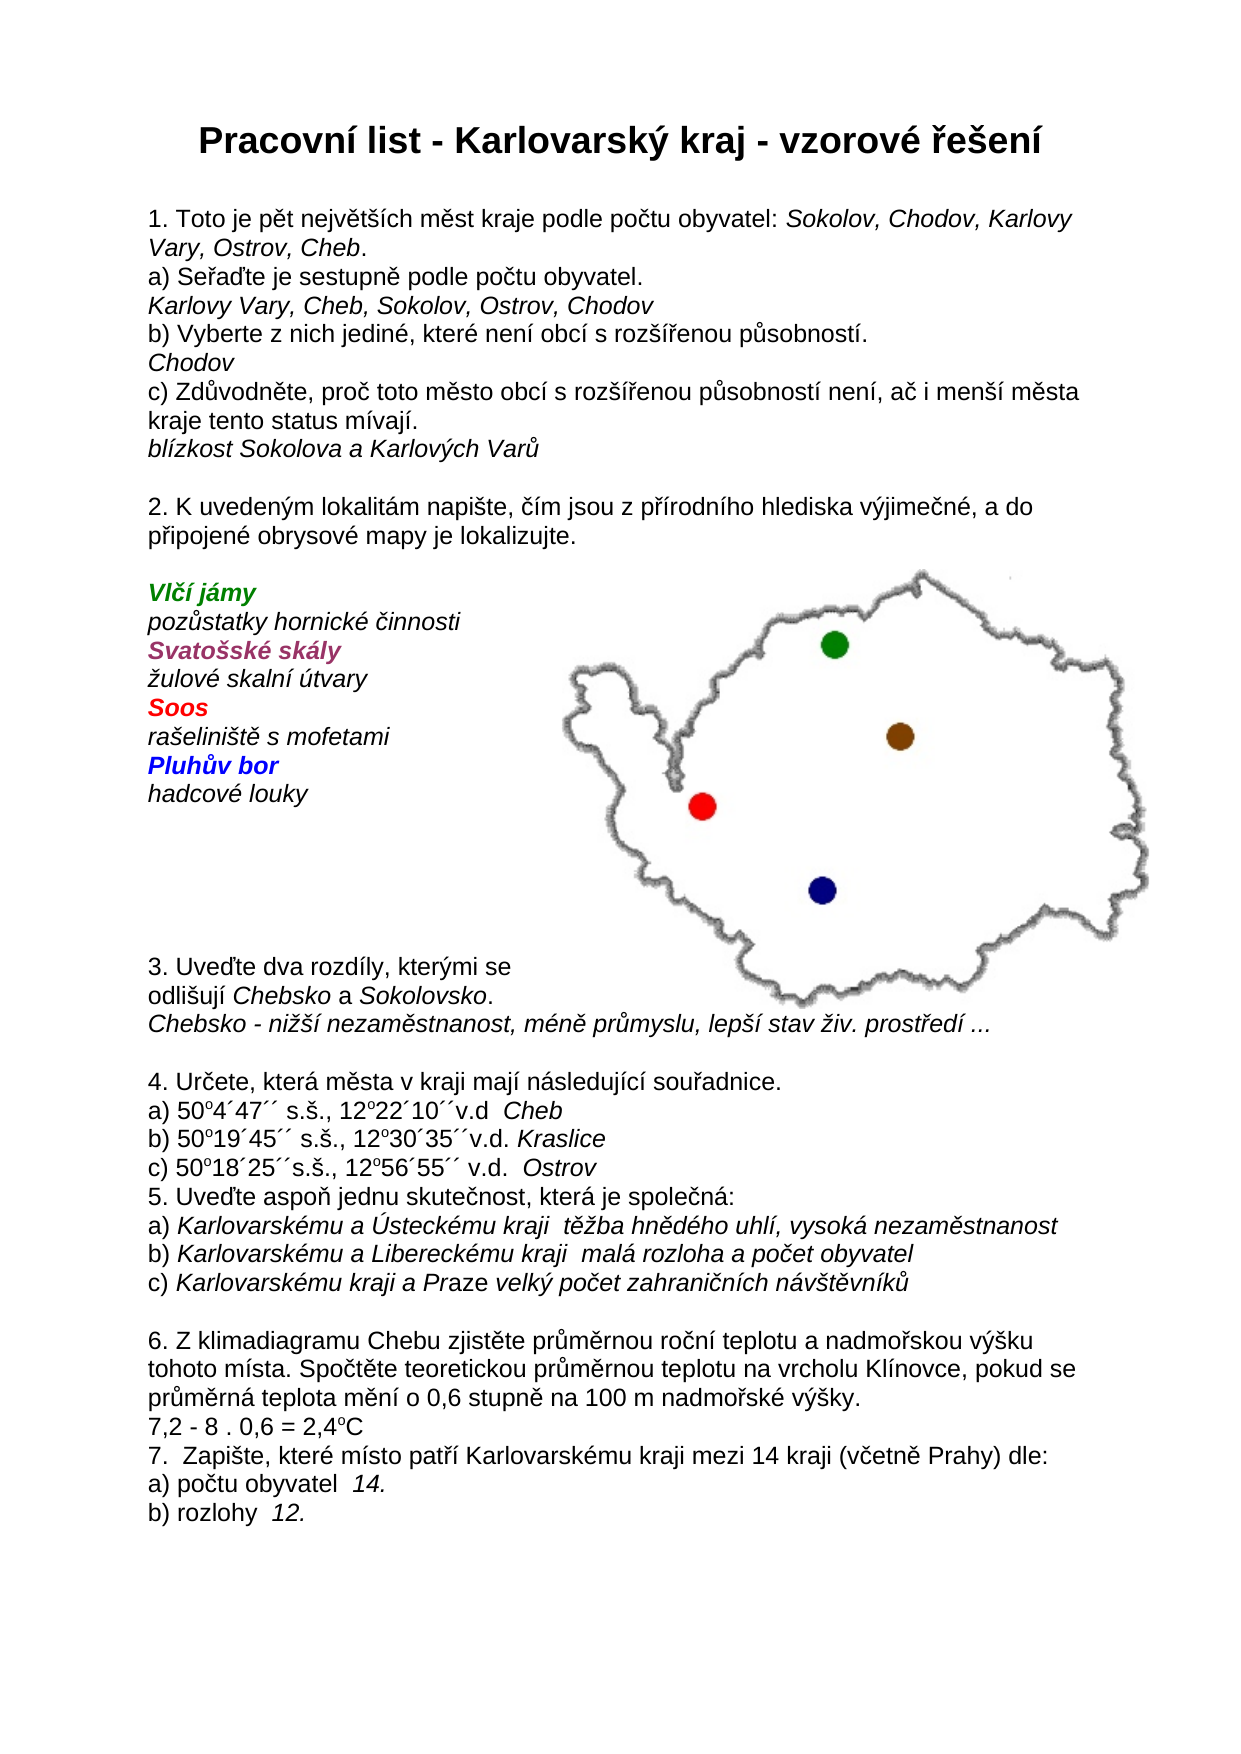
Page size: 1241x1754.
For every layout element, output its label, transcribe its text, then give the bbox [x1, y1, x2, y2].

text a) počtu obyvatel 14. [148, 1469, 1092, 1498]
text c) Karlovarskému kraji a Praze velký počet zahraničních návštěvníků [148, 1268, 1092, 1297]
text 7,2 - 8 . 0,6 = 2,4oC [148, 1412, 1092, 1441]
text 2. K uvedeným lokalitám napište, čím jsou z přírodního hlediska výjimečné, a do připojené obrysové mapy je lokalizujte. [148, 492, 1092, 549]
text blízkost Sokolova a Karlových Varů [148, 434, 1092, 463]
text 5. Uveďte aspoň jednu skutečnost, která je společná: [148, 1182, 1092, 1211]
text c) Zdůvodněte, proč toto město obcí s rozšířenou působností není, ač i menší města kraje tento status mívají. [148, 377, 1092, 434]
text pozůstatky hornické činnosti [148, 607, 561, 636]
text 7. Zapište, které místo patří Karlovarskému kraji mezi 14 kraji (včetně Prahy) dle: [148, 1441, 1092, 1469]
text rašeliniště s mofetami [148, 722, 561, 751]
text Chodov [148, 348, 1092, 377]
text Karlovy Vary, Cheb, Sokolov, Ostrov, Chodov [148, 291, 1092, 319]
text b) 50o19´45´´ s.š., 12o30´35´´v.d. Kraslice [148, 1124, 1092, 1153]
text Chebsko - nižší nezaměstnanost, méně průmyslu, lepší stav živ. prostředí ... [148, 1009, 1092, 1038]
text 6. Z klimadiagramu Chebu zjistěte průměrnou roční teplotu a nadmořskou výšku tohoto místa. Spočtěte teoretickou průměrnou teplotu na vrcholu Klínovce, pokud se průměrná teplota mění o 0,6 stupně na 100 m nadmořské výšky. [148, 1326, 1092, 1412]
text 1. Toto je pět největších měst kraje podle počtu obyvatel: Sokolov, Chodov, Karlovy Vary, Ostrov, Cheb. [148, 204, 1092, 262]
text žulové skalní útvary [148, 664, 561, 693]
text b) Karlovarskému a Libereckému kraji malá rozloha a počet obyvatel [148, 1239, 1092, 1268]
text a) Karlovarskému a Ústeckému kraji těžba hnědého uhlí, vysoká nezaměstnanost [148, 1211, 1092, 1239]
text hadcové louky [148, 779, 561, 808]
text Pluhův bor [148, 751, 561, 779]
text b) Vyberte z nich jediné, které není obcí s rozšířenou působností. [148, 319, 1092, 348]
text 3. Uveďte dva rozdíly, kterými se odlišují Chebsko a Sokolovsko. [148, 952, 561, 1009]
picture [561, 569, 1150, 1009]
text Vlčí jámy [148, 578, 561, 607]
text Pracovní list - Karlovarský kraj - vzorové řešení [148, 118, 1092, 161]
text b) rozlohy 12. [148, 1498, 1092, 1527]
text a) Seřaďte je sestupně podle počtu obyvatel. [148, 262, 1092, 291]
text 4. Určete, která města v kraji mají následující souřadnice. [148, 1067, 1092, 1096]
text a) 50o4´47´´ s.š., 12o22´10´´v.d Cheb [148, 1096, 1092, 1124]
text c) 50o18´25´´s.š., 12o56´55´´ v.d. Ostrov [148, 1153, 1092, 1182]
text Soos [148, 693, 561, 722]
text Svatošské skály [148, 636, 561, 664]
